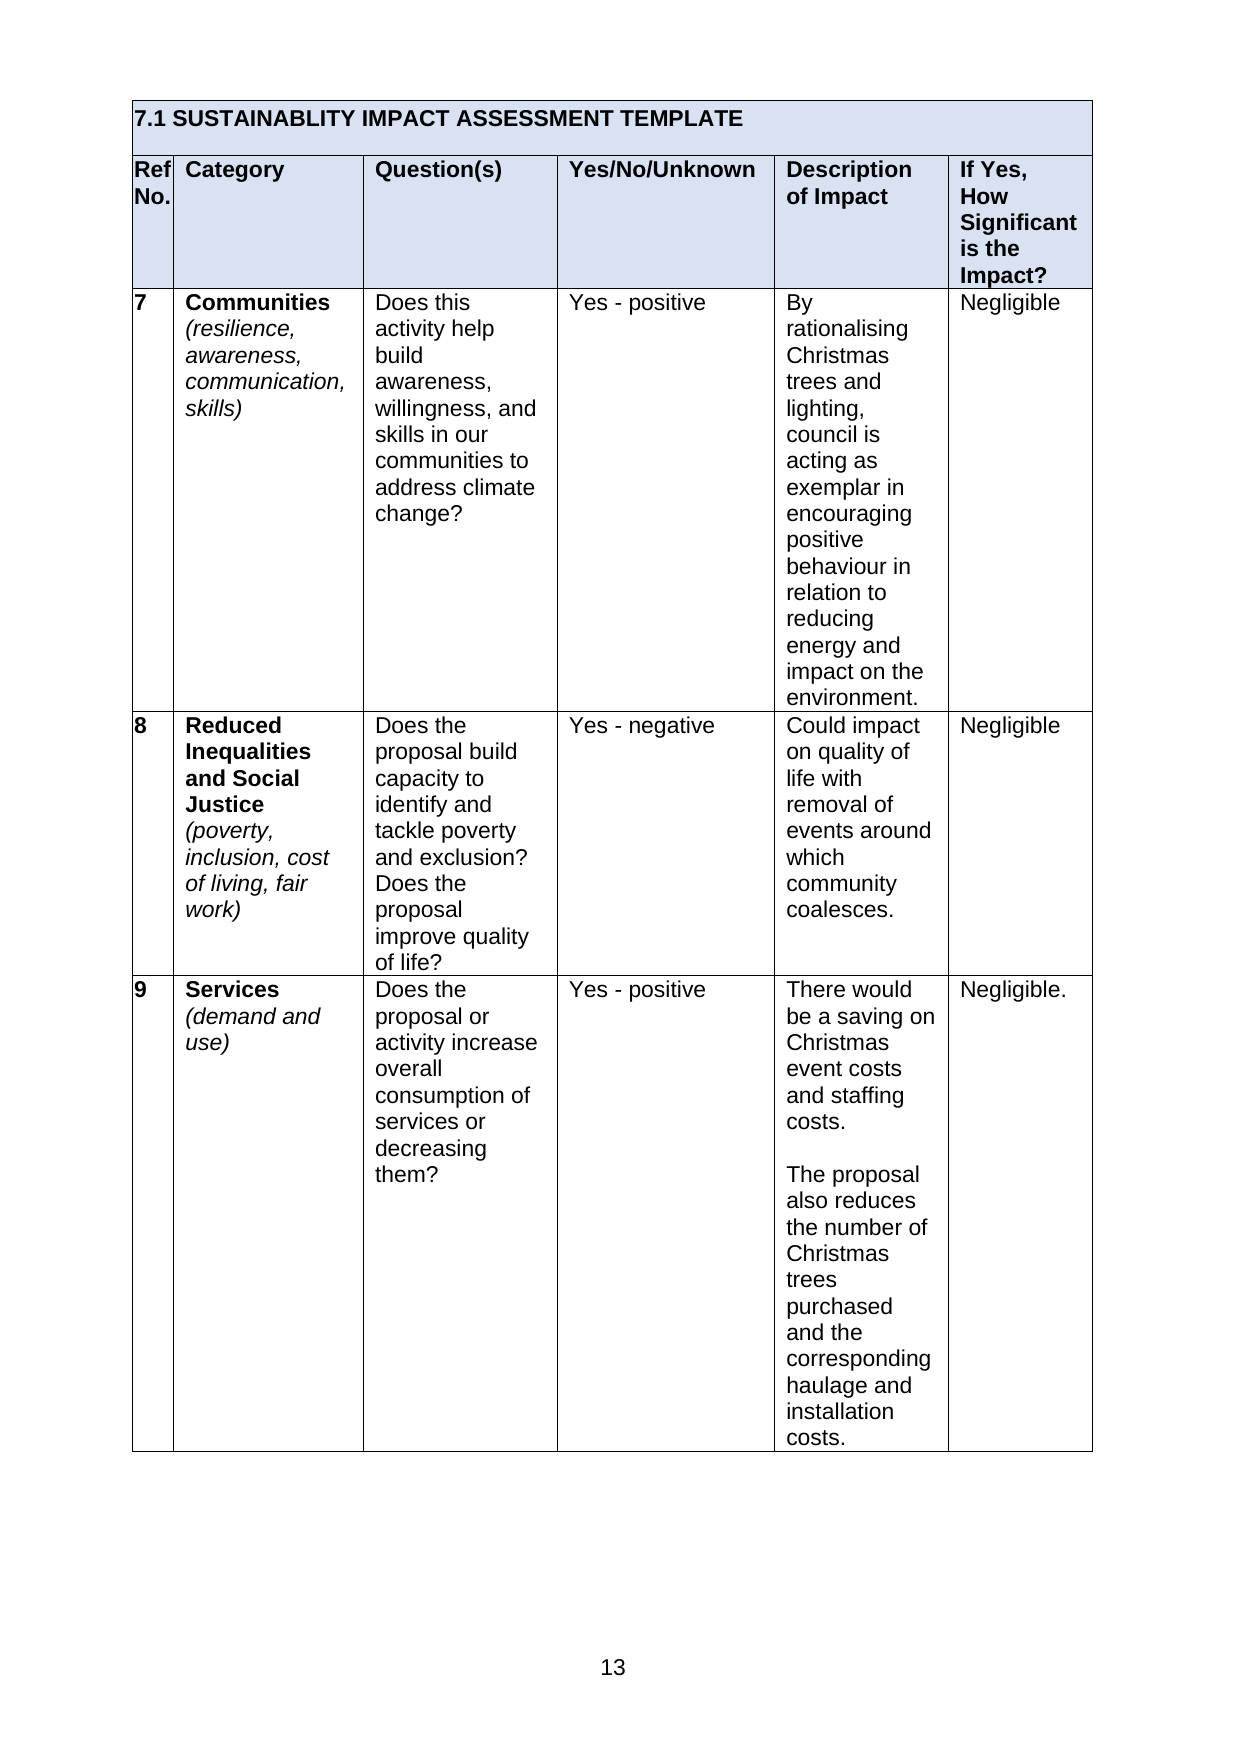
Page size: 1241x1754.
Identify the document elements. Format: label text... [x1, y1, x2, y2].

table_cell 9 [133, 976, 173, 1451]
table_cell Category [174, 156, 363, 288]
table_cell Does the proposal or activity increase overall consumption of services or decreasing them? [364, 976, 557, 1451]
table_cell Could impact on quality of life with removal of events around which community coalesces. [775, 712, 948, 975]
table_cell Reduced Inequalities and Social Justice (poverty, inclusion, cost of living, fair work) [174, 712, 363, 975]
table_cell 7 [133, 289, 173, 711]
table_cell Ref No. [133, 156, 173, 288]
table_header 7.1 SUSTAINABLITY IMPACT ASSESSMENT TEMPLATE [133, 101, 1092, 155]
table_cell Yes/No/Unknown [558, 156, 774, 288]
table_cell Negligible [949, 712, 1092, 975]
table_cell If Yes, How Significant is the Impact? [949, 156, 1092, 288]
table_cell By rationalising Christmas trees and lighting, council is acting as exemplar in encouraging positive behaviour in relation to reducing energy and impact on the environment. [775, 289, 948, 711]
table_cell Yes - positive [558, 289, 774, 711]
table_cell There would be a saving on Christmas event costs and staffing costs. The proposal also reduces the number of Christmas trees purchased and the corresponding haulage and installation costs. [775, 976, 948, 1451]
table_cell Negligible [949, 289, 1092, 711]
table_cell Services (demand and use) [174, 976, 363, 1451]
table_cell Yes - negative [558, 712, 774, 975]
table_cell Question(s) [364, 156, 557, 288]
table_cell Communities (resilience, awareness, communication, skills) [174, 289, 363, 711]
table_cell Yes - positive [558, 976, 774, 1451]
table_cell 8 [133, 712, 173, 975]
table_cell Does this activity help build awareness, willingness, and skills in our communities to address climate change? [364, 289, 557, 711]
table_cell Description of Impact [775, 156, 948, 288]
table_cell Does the proposal build capacity to identify and tackle poverty and exclusion? Does the proposal improve quality of life? [364, 712, 557, 975]
table_cell Negligible. [949, 976, 1092, 1451]
